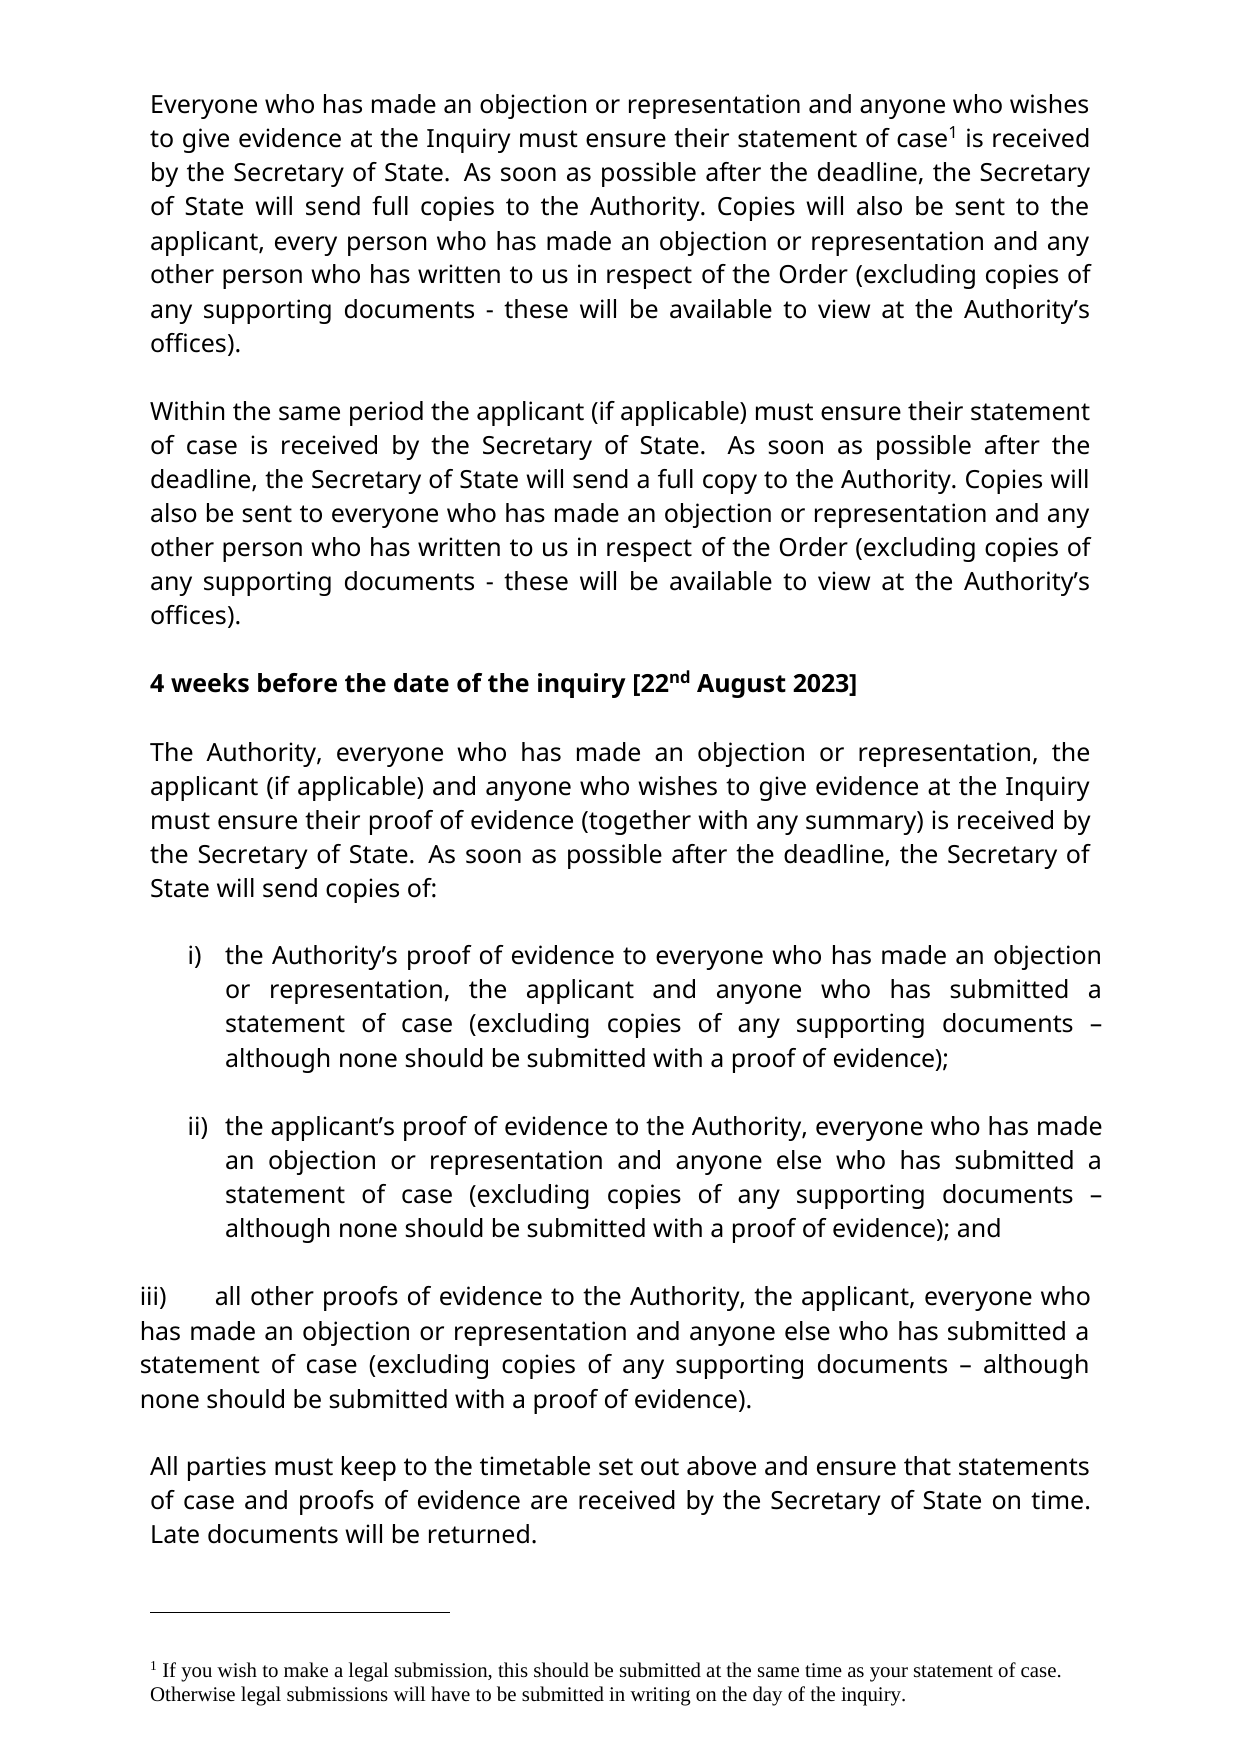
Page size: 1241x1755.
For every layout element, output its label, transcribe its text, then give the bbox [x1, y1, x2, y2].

list the Authority’s proof of evidence to everyone who has made an objection or representation, the applicant and anyone who has submitted a statement of case (excluding copies of any supporting documents – although none should be submitted with a proof of evidence); [187, 938, 1103, 1074]
list the applicant’s proof of evidence to the Authority, everyone who has made an objection or representation and anyone else who has submitted a statement of case (excluding copies of any supporting documents – although none should be submitted with a proof of evidence); and [187, 1108, 1103, 1245]
text Everyone who has made an objection or representation and anyone who wishes to give evidence at the Inquiry must ensure their statement of case1 is received by the Secretary of State. As soon as possible after the deadline, the Secretary of State will send full copies to the Authority. Copies will also be sent to the applicant, every person who has made an objection or representation and any other person who has written to us in respect of the Order (excluding copies of any supporting documents - these will be available to view at the Authority’s offices). [150, 87, 1091, 359]
list all other proofs of evidence to the Authority, the applicant, everyone who has made an objection or representation and anyone else who has submitted a statement of case (excluding copies of any supporting documents – although none should be submitted with a proof of evidence). [139, 1279, 1091, 1415]
text Within the same period the applicant (if applicable) must ensure their statement of case is received by the Secretary of State. As soon as possible after the deadline, the Secretary of State will send a full copy to the Authority. Copies will also be sent to everyone who has made an objection or representation and any other person who has written to us in respect of the Order (excluding copies of any supporting documents - these will be available to view at the Authority’s offices). [150, 393, 1091, 632]
text All parties must keep to the timetable set out above and ensure that statements of case and proofs of evidence are received by the Secretary of State on time. Late documents will be returned. [150, 1449, 1091, 1551]
subtitle 4 weeks before the date of the inquiry [22nd August 2023] [150, 666, 1103, 700]
text 1 If you wish to make a legal submission, this should be submitted at the same time as your statement of case. Otherwise legal submissions will have to be submitted in writing on the day of the inquiry. [150, 1657, 1091, 1706]
text The Authority, everyone who has made an objection or representation, the applicant (if applicable) and anyone who wishes to give evidence at the Inquiry must ensure their proof of evidence (together with any summary) is received by the Secretary of State. As soon as possible after the deadline, the Secretary of State will send copies of: [150, 734, 1091, 904]
